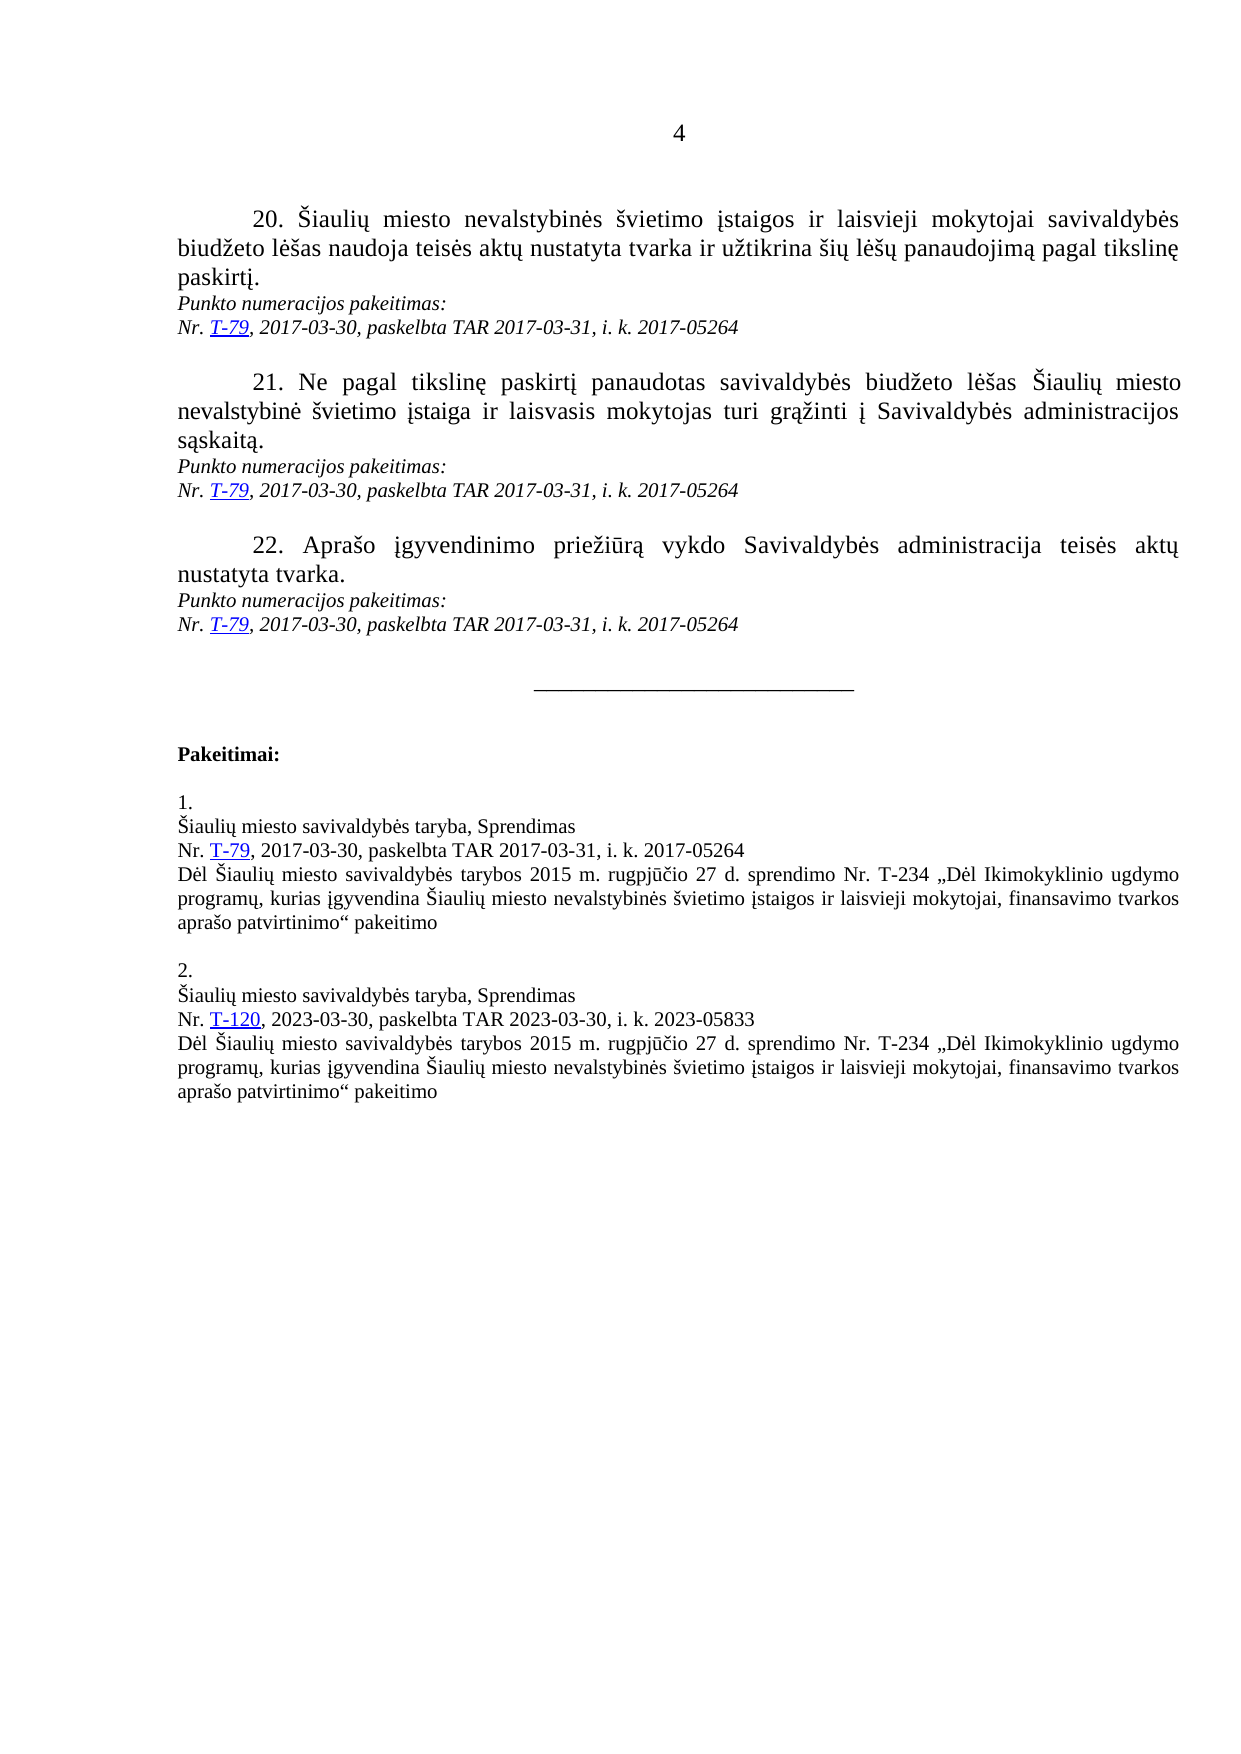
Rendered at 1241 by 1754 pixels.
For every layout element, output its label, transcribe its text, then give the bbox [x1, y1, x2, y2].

text 2. [177, 958, 1181, 982]
text Šiaulių miesto savivaldybės taryba, Sprendimas [177, 982, 1181, 1007]
text Nr. T-79, 2017-03-30, paskelbta TAR 2017-03-31, i. k. 2017-05264 [177, 838, 1181, 862]
text 20. Šiaulių miesto nevalstybinės švietimo įstaigos ir laisvieji mokytojai savivaldybės biudžeto lėšas naudoja teisės aktų nustatyta tvarka ir užtikrina šių lėšų panaudojimą pagal tikslinę paskirtį. [177, 204, 1181, 291]
text Punkto numeracijos pakeitimas: [177, 454, 1181, 478]
text Šiaulių miesto savivaldybės taryba, Sprendimas [177, 814, 1181, 838]
text Nr. T-79, 2017-03-30, paskelbta TAR 2017-03-31, i. k. 2017-05264 [177, 315, 1181, 339]
text Punkto numeracijos pakeitimas: [177, 588, 1181, 612]
text Dėl Šiaulių miesto savivaldybės tarybos 2015 m. rugpjūčio 27 d. sprendimo Nr. T-234 „Dėl Ikimokyklinio ugdymo programų, kurias įgyvendina Šiaulių miesto nevalstybinės švietimo įstaigos ir laisvieji mokytojai, finansavimo tvarkos aprašo patvirtinimo“ pakeitimo [177, 1031, 1181, 1103]
text 22. Aprašo įgyvendinimo priežiūrą vykdo Savivaldybės administracija teisės aktų nustatyta tvarka. [177, 531, 1181, 588]
text Nr. T-79, 2017-03-30, paskelbta TAR 2017-03-31, i. k. 2017-05264 [177, 478, 1181, 502]
text Punkto numeracijos pakeitimas: [177, 291, 1181, 315]
text Nr. T-120, 2023-03-30, paskelbta TAR 2023-03-30, i. k. 2023-05833 [177, 1007, 1181, 1031]
text 1. [177, 790, 1181, 814]
text 21. Ne pagal tikslinę paskirtį panaudotas savivaldybės biudžeto lėšas Šiaulių miesto nevalstybinė švietimo įstaiga ir laisvasis mokytojas turi grąžinti į Savivaldybės administracijos sąskaitą. [177, 367, 1181, 454]
text Dėl Šiaulių miesto savivaldybės tarybos 2015 m. rugpjūčio 27 d. sprendimo Nr. T-234 „Dėl Ikimokyklinio ugdymo programų, kurias įgyvendina Šiaulių miesto nevalstybinės švietimo įstaigos ir laisvieji mokytojai, finansavimo tvarkos aprašo patvirtinimo“ pakeitimo [177, 862, 1181, 934]
text Nr. T-79, 2017-03-30, paskelbta TAR 2017-03-31, i. k. 2017-05264 [177, 612, 1181, 636]
text Pakeitimai: [177, 742, 1181, 766]
text __________________________ [177, 665, 1181, 694]
